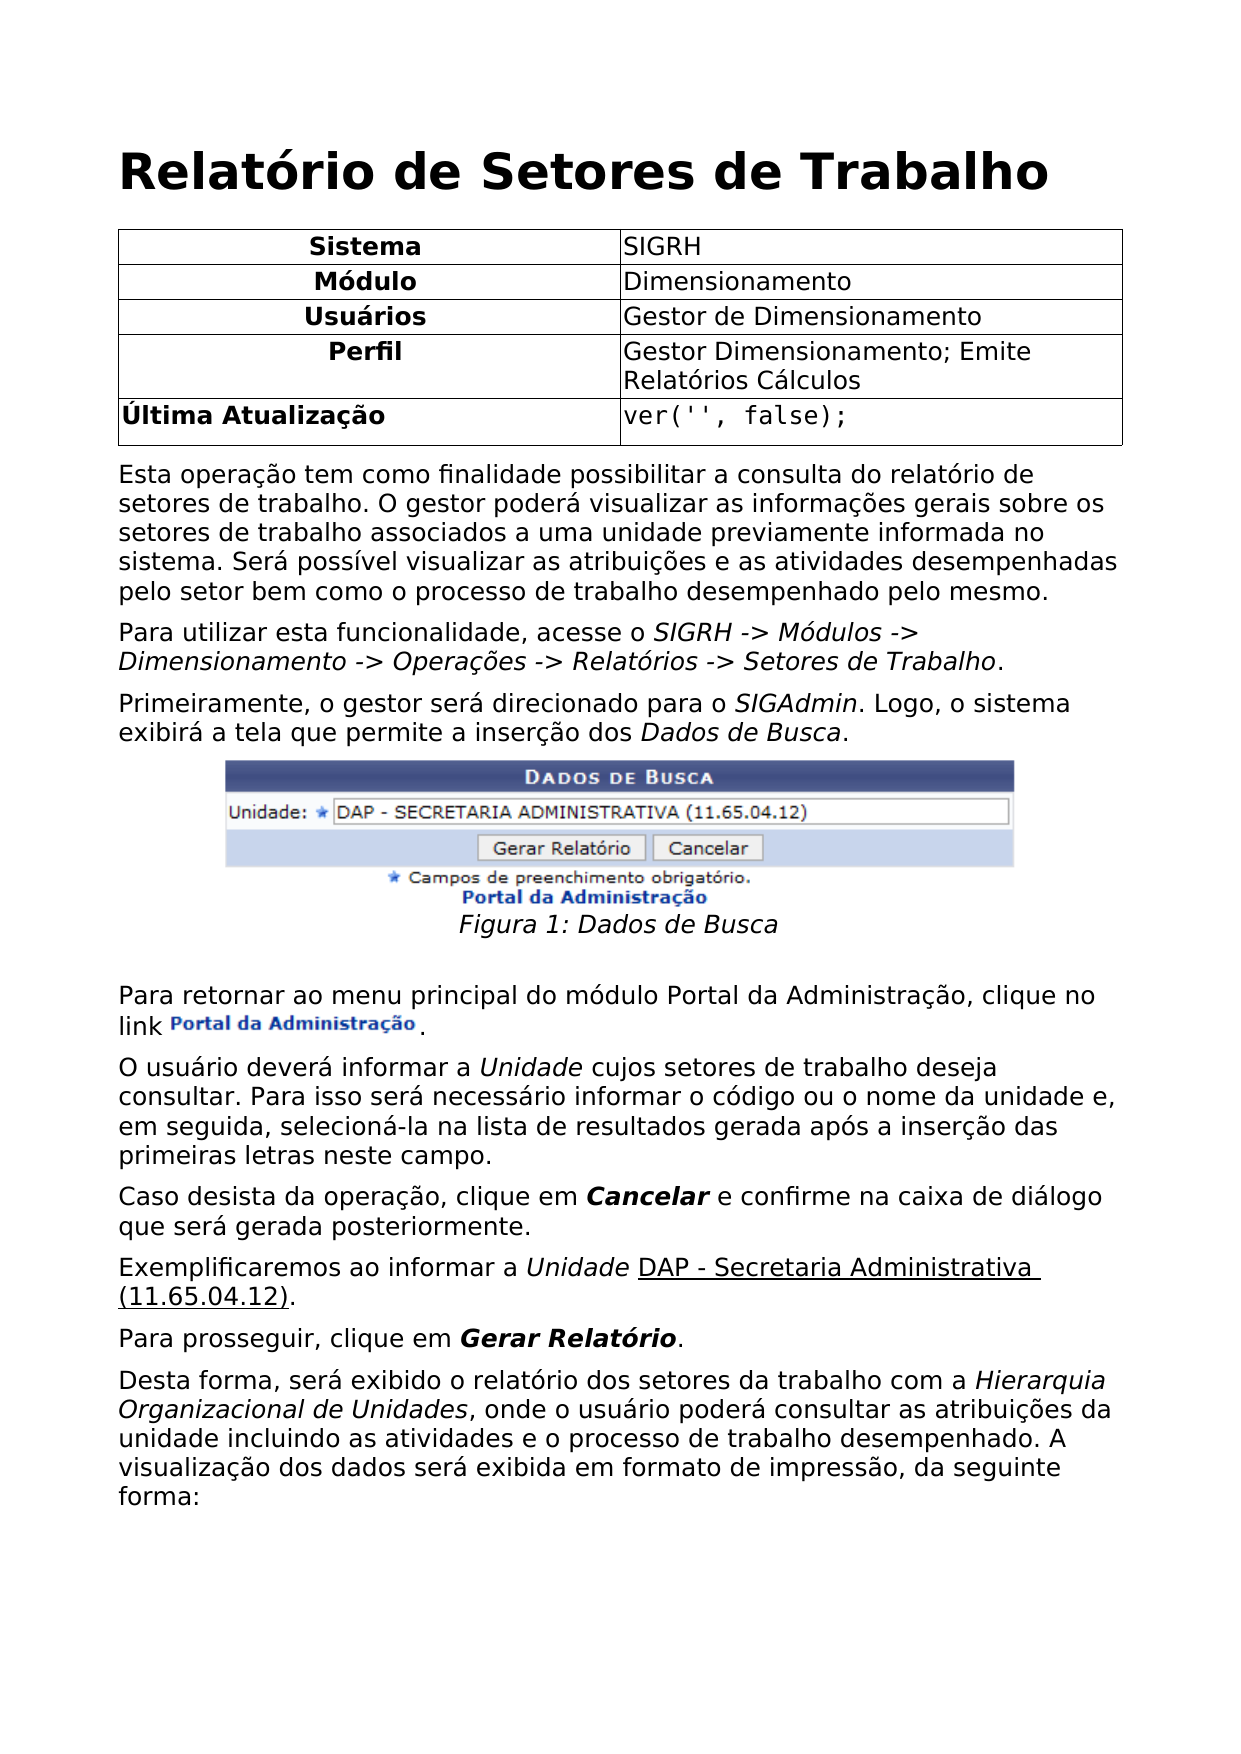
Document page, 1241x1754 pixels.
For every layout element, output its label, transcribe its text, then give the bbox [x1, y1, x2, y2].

table_cell ver('', false); [621, 399, 1122, 445]
text Figura 1: Dados de Busca [225, 910, 1015, 939]
table_cell Módulo [119, 265, 620, 299]
table_cell Dimensionamento [621, 265, 1122, 299]
text Para utilizar esta funcionalidade, acesse o SIGRH -> Módulos -> Dimensionamento -> Operações -> Relatórios -> Setores de Trabalho. [118, 618, 1122, 677]
text Para retornar ao menu principal do módulo Portal da Administração, clique no link . [118, 981, 1122, 1041]
subtitle Relatório de Setores de Trabalho [118, 143, 1122, 201]
table_cell Gestor Dimensionamento; Emite Relatórios Cálculos [621, 335, 1122, 398]
table_cell Gestor de Dimensionamento [621, 300, 1122, 334]
text Para prosseguir, clique em Gerar Relatório. [118, 1324, 1122, 1353]
picture [170, 1010, 419, 1035]
text Esta operação tem como finalidade possibilitar a consulta do relatório de setores de trabalho. O gestor poderá visualizar as informações gerais sobre os setores de trabalho associados a uma unidade previamente informada no sistema. Será possível visualizar as atribuições e as atividades desempenhadas pelo setor bem como o processo de trabalho desempenhado pelo mesmo. [118, 460, 1122, 606]
table_cell Última Atualização [119, 399, 620, 445]
picture [224, 760, 1016, 910]
text Exemplificaremos ao informar a Unidade DAP - Secretaria Administrativa (11.65.04.12). [118, 1253, 1122, 1312]
text O usuário deverá informar a Unidade cujos setores de trabalho deseja consultar. Para isso será necessário informar o código ou o nome da unidade e, em seguida, selecioná-la na lista de resultados gerada após a inserção das primeiras letras neste campo. [118, 1053, 1122, 1170]
table_cell Usuários [119, 300, 620, 334]
text Desta forma, será exibido o relatório dos setores da trabalho com a Hierarquia Organizacional de Unidades, onde o usuário poderá consultar as atribuições da unidade incluindo as atividades e o processo de trabalho desempenhado. A visualização dos dados será exibida em formato de impressão, da seguinte forma: [118, 1366, 1122, 1512]
table_cell Perfil [119, 335, 620, 398]
text Caso desista da operação, clique em Cancelar e confirme na caixa de diálogo que será gerada posteriormente. [118, 1183, 1122, 1241]
table_header SIGRH [621, 230, 1122, 264]
table_header Sistema [119, 230, 620, 264]
text Primeiramente, o gestor será direcionado para o SIGAdmin. Logo, o sistema exibirá a tela que permite a inserção dos Dados de Busca. [118, 689, 1122, 747]
